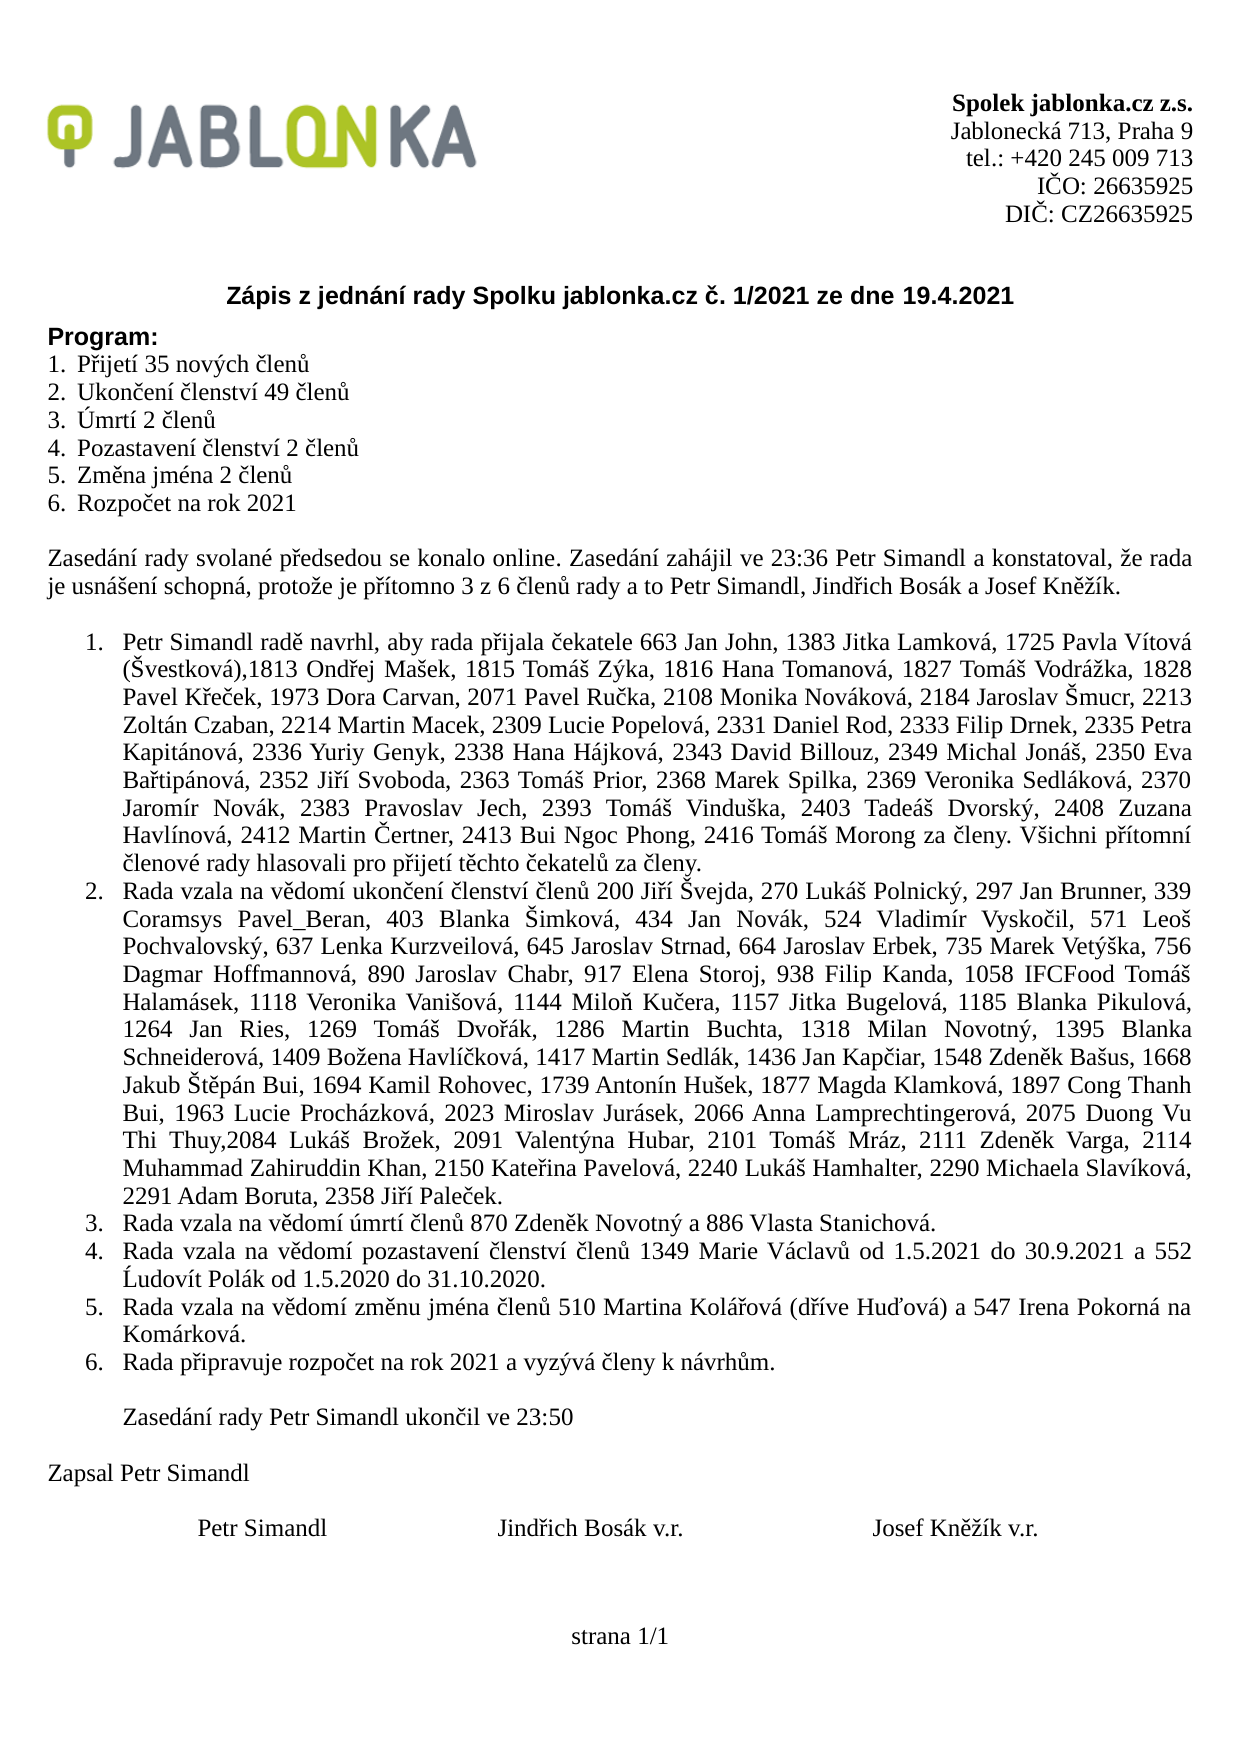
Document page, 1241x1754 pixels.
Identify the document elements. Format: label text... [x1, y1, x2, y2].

list Rada vzala na vědomí úmrtí členů 870 Zdeněk Novotný a 886 Vlasta Stanichová. [85, 1209, 1193, 1237]
text Program: [47, 323, 1193, 351]
list Rada vzala na vědomí pozastavení členství členů 1349 Marie Václavů od 1.5.2021 do 30.9.2021 a 552 Ĺudovít Polák od 1.5.2020 do 31.10.2020. [85, 1237, 1193, 1293]
text Zapsal Petr Simandl [47, 1459, 1193, 1487]
list Pozastavení členství 2 členů [47, 434, 1193, 461]
list Rada vzala na vědomí změnu jména členů 510 Martina Kolářová (dříve Huďová) a 547 Irena Pokorná na Komárková. [85, 1293, 1193, 1348]
text Petr Simandl Jindřich Bosák v.r. Josef Kněžík v.r. [47, 1514, 1193, 1542]
list Ukončení členství 49 členů [47, 378, 1193, 406]
picture [30, 89, 493, 184]
list Rada vzala na vědomí ukončení členství členů 200 Jiří Švejda, 270 Lukáš Polnický, 297 Jan Brunner, 339 Coramsys Pavel_Beran, 403 Blanka Šimková, 434 Jan Novák, 524 Vladimír Vyskočil, 571 Leoš Pochvalovský, 637 Lenka Kurzveilová, 645 Jaroslav Strnad, 664 Jaroslav Erbek, 735 Marek Vetýška, 756 Dagmar Hoffmannová, 890 Jaroslav Chabr, 917 Elena Storoj, 938 Filip Kanda, 1058 IFCFood Tomáš Halamásek, 1118 Veronika Vanišová, 1144 Miloň Kučera, 1157 Jitka Bugelová, 1185 Blanka Pikulová, 1264 Jan Ries, 1269 Tomáš Dvořák, 1286 Martin Buchta, 1318 Milan Novotný, 1395 Blanka Schneiderová, 1409 Božena Havlíčková, 1417 Martin Sedlák, 1436 Jan Kapčiar, 1548 Zdeněk Bašus, 1668 Jakub Štěpán Bui, 1694 Kamil Rohovec, 1739 Antonín Hušek, 1877 Magda Klamková, 1897 Cong Thanh Bui, 1963 Lucie Procházková, 2023 Miroslav Jurásek, 2066 Anna Lamprechtingerová, 2075 Duong Vu Thi Thuy,2084 Lukáš Brožek, 2091 Valentýna Hubar, 2101 Tomáš Mráz, 2111 Zdeněk Varga, 2114 Muhammad Zahiruddin Khan, 2150 Kateřina Pavelová, 2240 Lukáš Hamhalter, 2290 Michaela Slavíková, 2291 Adam Boruta, 2358 Jiří Paleček. [85, 877, 1193, 1209]
list Změna jména 2 členů [47, 461, 1193, 489]
list Rozpočet na rok 2021 [47, 489, 1193, 517]
list Zasedání rady Petr Simandl ukončil ve 23:50 [85, 1403, 1193, 1431]
list Rada připravuje rozpočet na rok 2021 a vyzývá členy k návrhům. [85, 1348, 1193, 1376]
list Úmrtí 2 členů [47, 406, 1193, 434]
text Zasedání rady svolané předsedou se konalo online. Zasedání zahájil ve 23:36 Petr Simandl a konstatoval, že rada je usnášení schopná, protože je přítomno 3 z 6 členů rady a to Petr Simandl, Jindřich Bosák a Josef Kněžík. [47, 544, 1193, 600]
subtitle Zápis z jednání rady Spolku jablonka.cz č. 1/2021 ze dne 19.4.2021 [47, 282, 1193, 310]
list Petr Simandl radě navrhl, aby rada přijala čekatele 663 Jan John, 1383 Jitka Lamková, 1725 Pavla Vítová (Švestková),1813 Ondřej Mašek, 1815 Tomáš Zýka, 1816 Hana Tomanová, 1827 Tomáš Vodrážka, 1828 Pavel Křeček, 1973 Dora Carvan, 2071 Pavel Ručka, 2108 Monika Nováková, 2184 Jaroslav Šmucr, 2213 Zoltán Czaban, 2214 Martin Macek, 2309 Lucie Popelová, 2331 Daniel Rod, 2333 Filip Drnek, 2335 Petra Kapitánová, 2336 Yuriy Genyk, 2338 Hana Hájková, 2343 David Billouz, 2349 Michal Jonáš, 2350 Eva Bařtipánová, 2352 Jiří Svoboda, 2363 Tomáš Prior, 2368 Marek Spilka, 2369 Veronika Sedláková, 2370 Jaromír Novák, 2383 Pravoslav Jech, 2393 Tomáš Vinduška, 2403 Tadeáš Dvorský, 2408 Zuzana Havlínová, 2412 Martin Čertner, 2413 Bui Ngoc Phong, 2416 Tomáš Morong za členy. Všichni přítomní členové rady hlasovali pro přijetí těchto čekatelů za členy. [85, 628, 1193, 877]
list Přijetí 35 nových členů [47, 351, 1193, 378]
